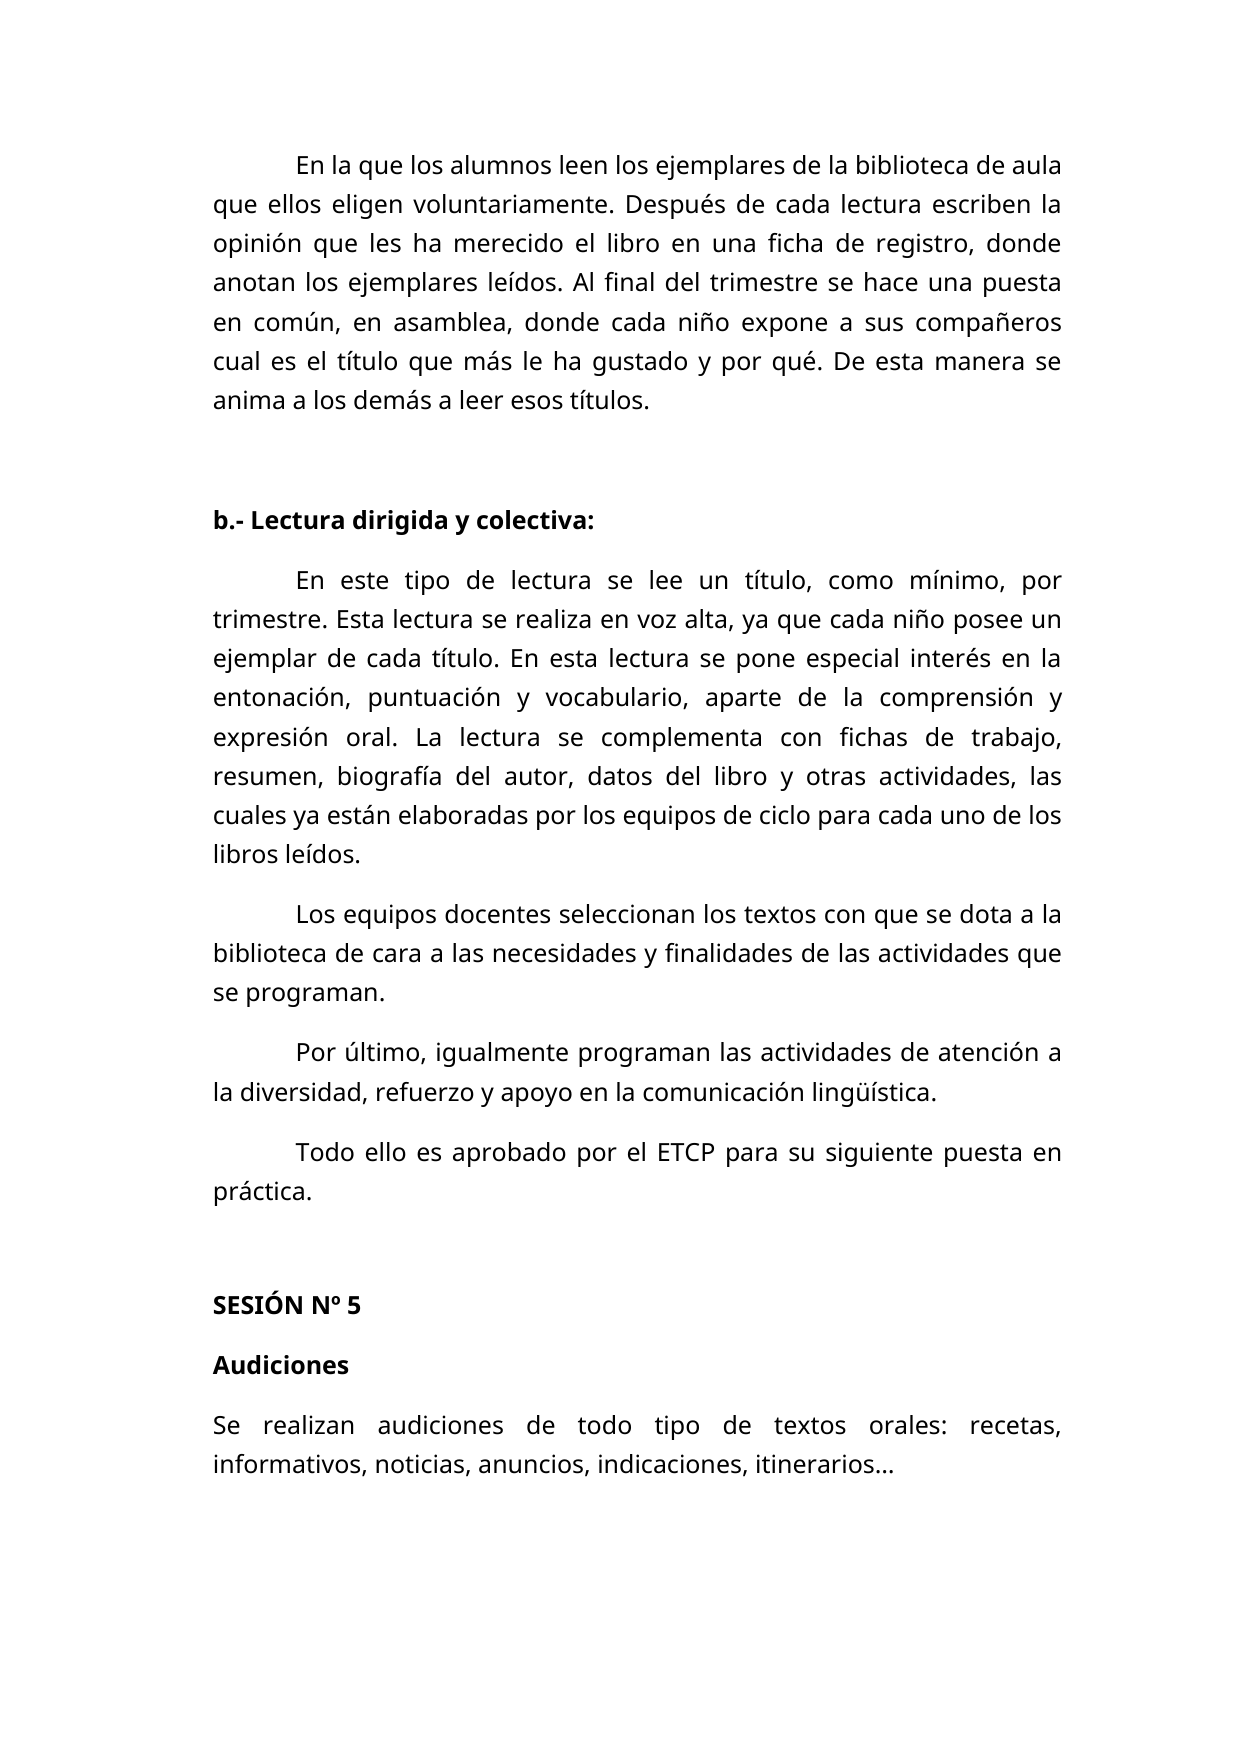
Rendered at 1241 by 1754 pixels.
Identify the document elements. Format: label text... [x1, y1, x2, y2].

text Los equipos docentes seleccionan los textos con que se dota a la biblioteca de cara a las necesidades y finalidades de las actividades que se programan. [213, 897, 1063, 1009]
text Todo ello es aprobado por el ETCP para su siguiente puesta en práctica. [213, 1134, 1063, 1207]
text SESIÓN Nº 5 [213, 1287, 1063, 1321]
text En este tipo de lectura se lee un título, como mínimo, por trimestre. Esta lectura se realiza en voz alta, ya que cada niño posee un ejemplar de cada título. En esta lectura se pone especial interés en la entonación, puntuación y vocabulario, aparte de la comprensión y expresión oral. La lectura se complementa con fichas de trabajo, resumen, biografía del autor, datos del libro y otras actividades, las cuales ya están elaboradas por los equipos de ciclo para cada uno de los libros leídos. [213, 563, 1063, 871]
text Audiciones [213, 1347, 1063, 1381]
text Se realizan audiciones de todo tipo de textos orales: recetas, informativos, noticias, anuncios, indicaciones, itinerarios… [213, 1407, 1063, 1481]
text b.- Lectura dirigida y colectiva: [213, 503, 1063, 537]
text Por último, igualmente programan las actividades de atención a la diversidad, refuerzo y apoyo en la comunicación lingüística. [213, 1035, 1063, 1108]
text En la que los alumnos leen los ejemplares de la biblioteca de aula que ellos eligen voluntariamente. Después de cada lectura escriben la opinión que les ha merecido el libro en una ficha de registro, donde anotan los ejemplares leídos. Al final del trimestre se hace una puesta en común, en asamblea, donde cada niño expone a sus compañeros cual es el título que más le ha gustado y por qué. De esta manera se anima a los demás a leer esos títulos. [213, 148, 1063, 417]
